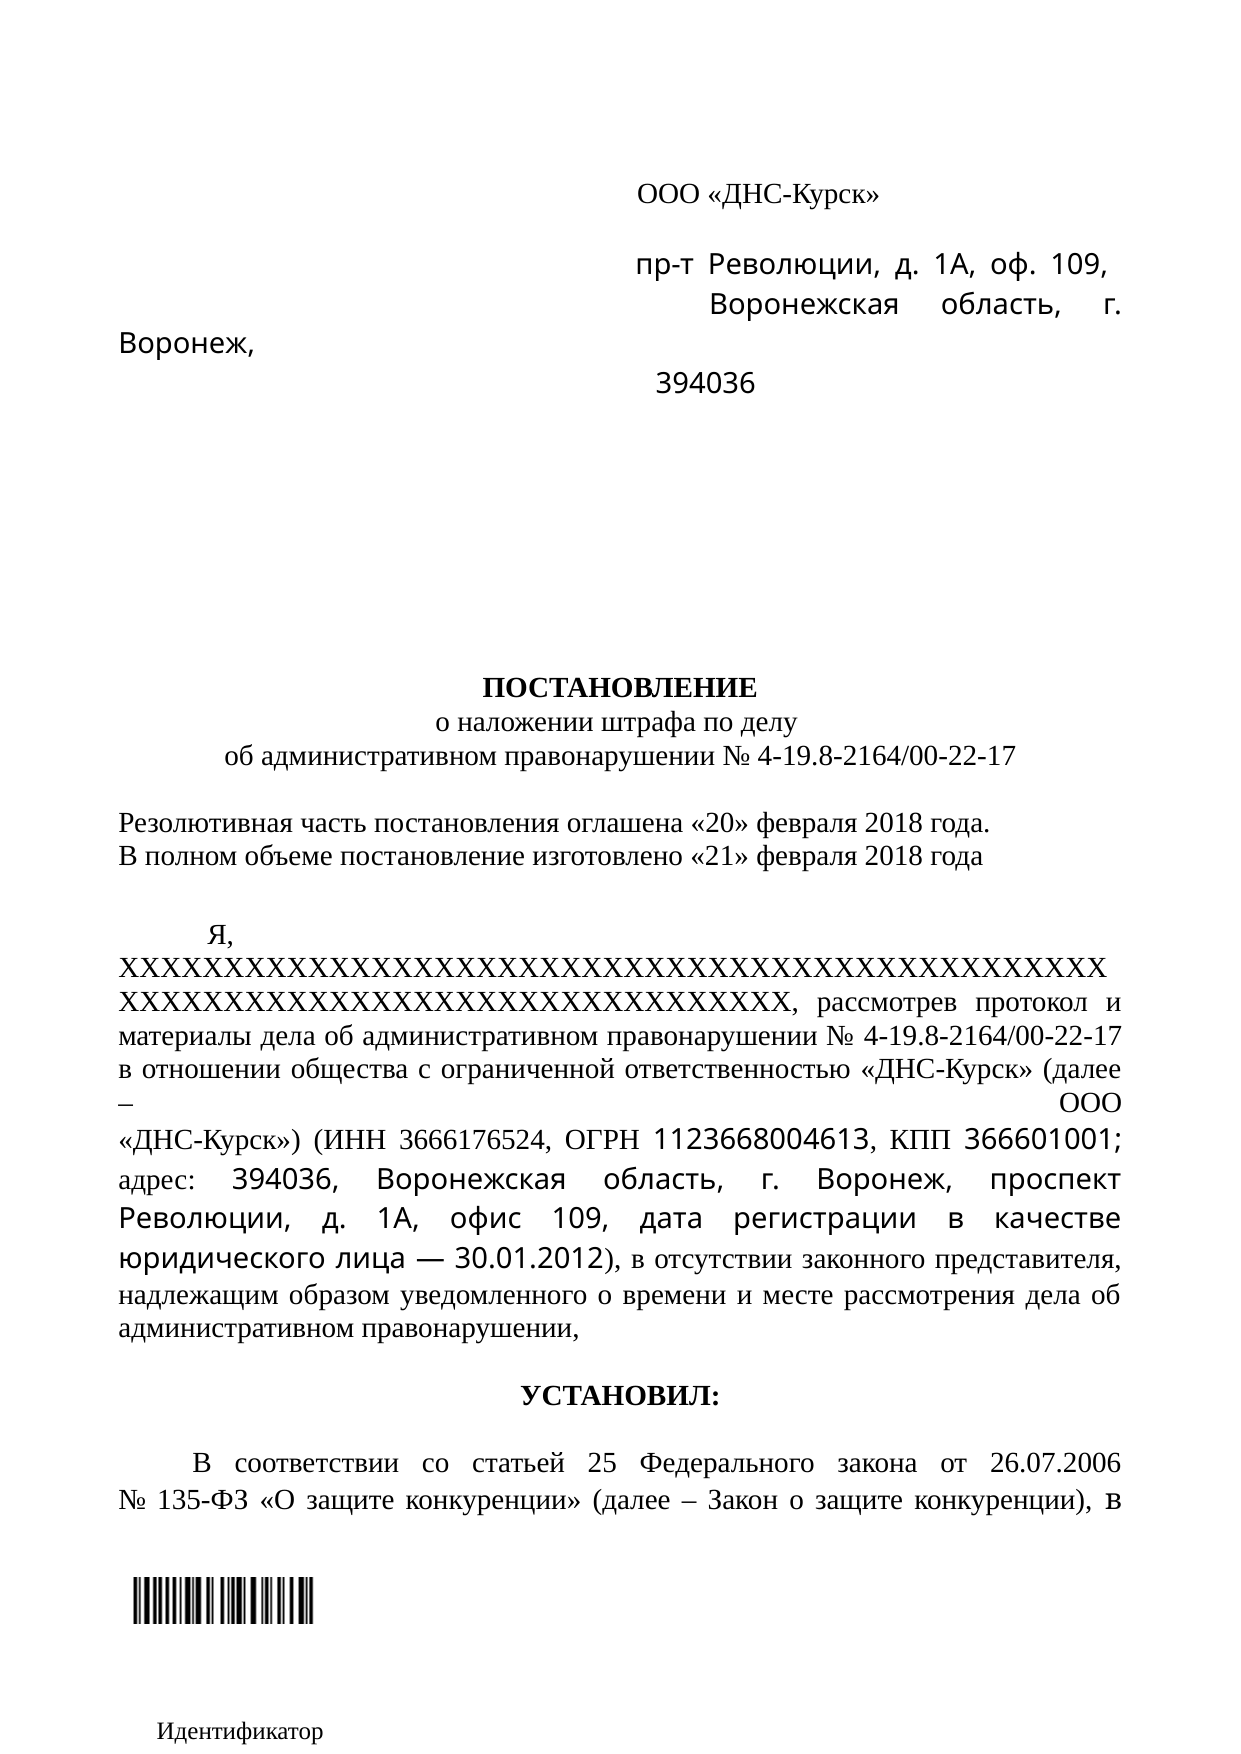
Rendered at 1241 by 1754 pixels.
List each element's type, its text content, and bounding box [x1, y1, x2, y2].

text ПОСТАНОВЛЕНИЕ [118, 671, 1122, 704]
text В соответствии со статьей 25 Федерального закона от 26.07.2006 № 135-ФЗ «О защите конкуренции» (далее – Закон о защите конкуренции), в [118, 1445, 1122, 1518]
text ООО «ДНС-Курск» [118, 176, 1122, 210]
text Резолютивная часть постановления оглашена «20» февраля 2018 года. [118, 805, 1122, 838]
text пр-т Революции, д. 1А, оф. 109, Воронежская область, г. Воронеж, [118, 243, 1122, 362]
text 394036 [118, 362, 1122, 402]
text В полном объеме постановление изготовлено «21» февраля 2018 года [118, 838, 1122, 872]
text Я, XXXXXXXXXXXXXXXXXXXXXXXXXXXXXXXXXXXXXXXXXXXXXXXXXXXXXXXXXXXXXXXXXXXXXXXXXXXXXXX, рассмотрев протокол и материалы дела об административном правонарушении № 4-19.8-2164/00-22-17 в отношении общества с ограниченной ответственностью «ДНС-Курск» (далее – ООО «ДНС-Курск») (ИНН 3666176524, ОГРН 1123668004613, КПП 366601001; адрес: 394036, Воронежская область, г. Воронеж, проспект Революции, д. 1А, офис 109, дата регистрации в качестве юридического лица — 30.01.2012), в отсутствии законного представителя, надлежащим образом уведомленного о времени и месте рассмотрения дела об административном правонарушении, [118, 917, 1122, 1344]
text о наложении штрафа по делу об административном правонарушении № 4-19.8-2164/00-22-17 [118, 704, 1122, 771]
text УСТАНОВИЛ: [118, 1378, 1122, 1411]
picture [118, 1577, 331, 1624]
